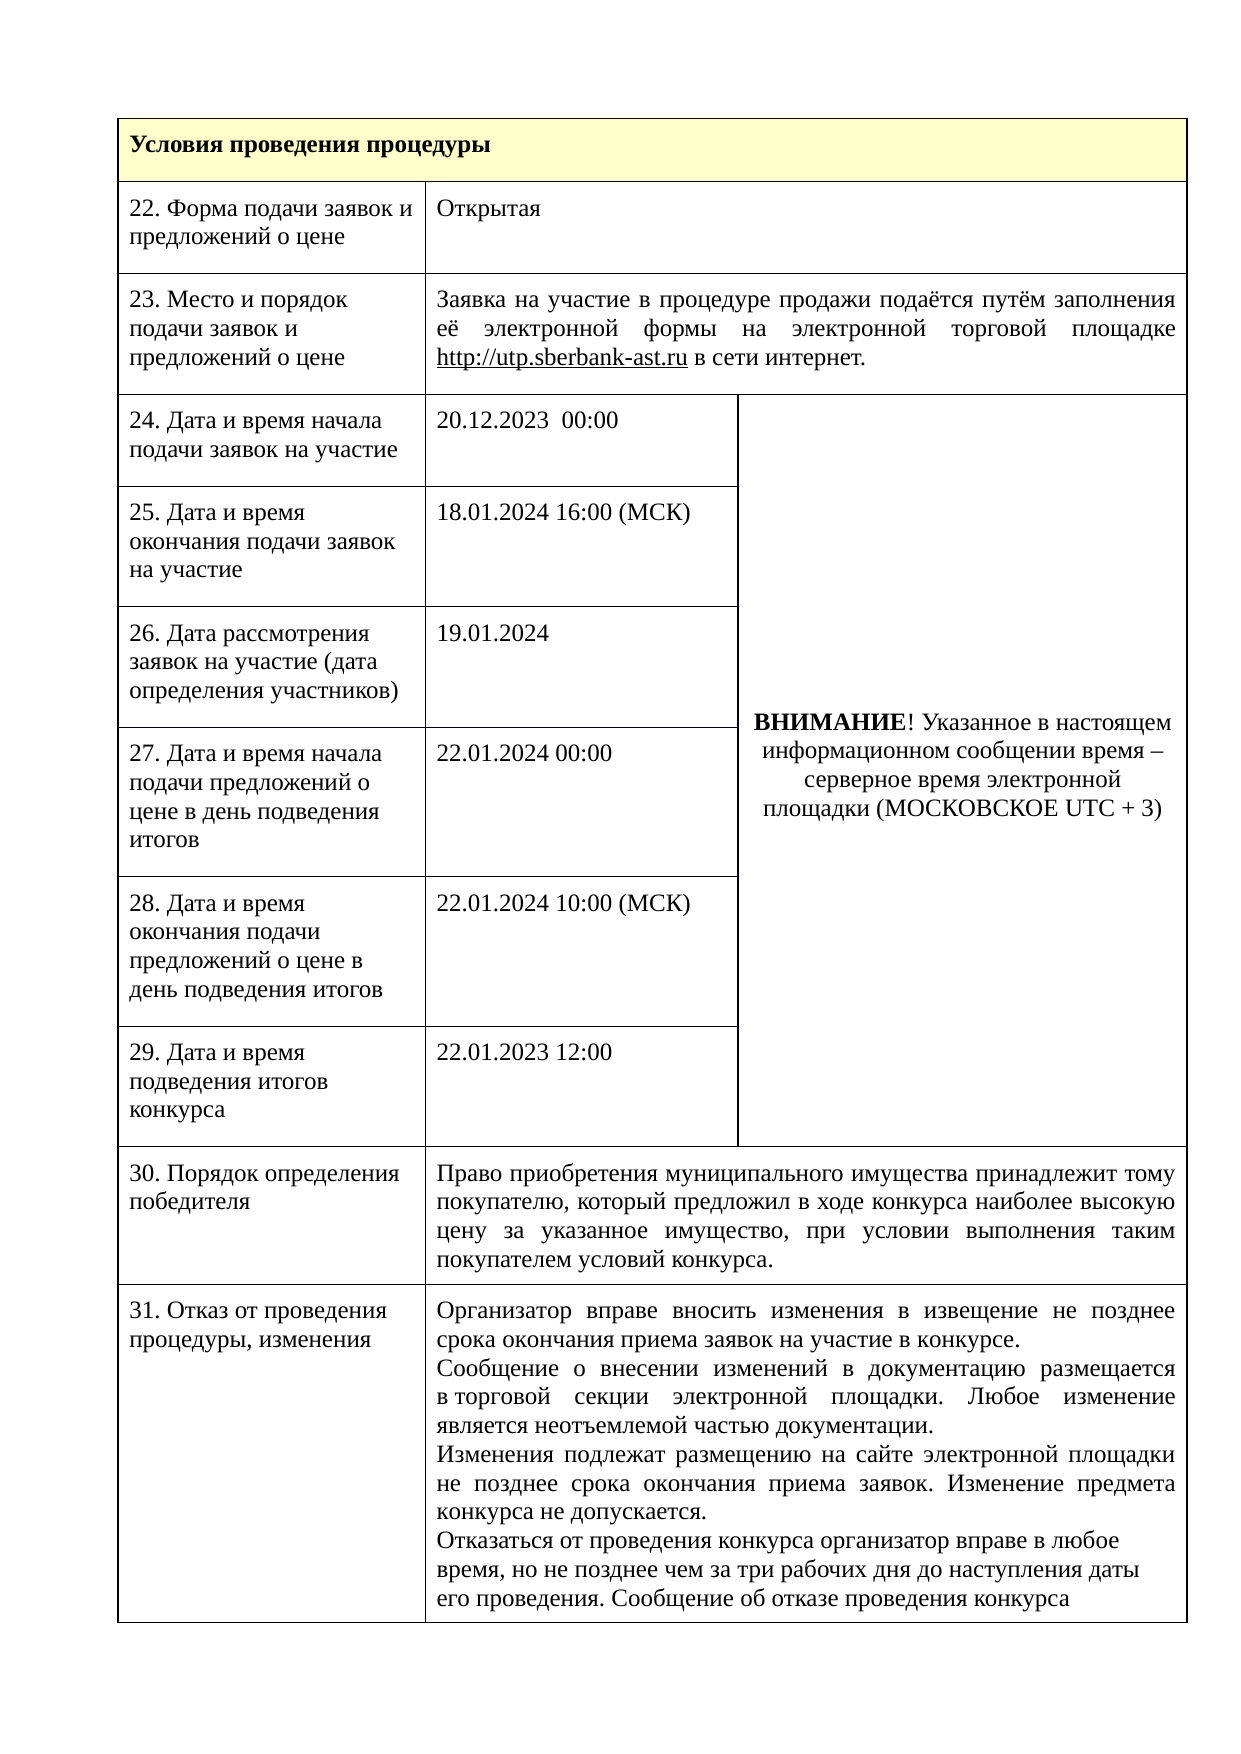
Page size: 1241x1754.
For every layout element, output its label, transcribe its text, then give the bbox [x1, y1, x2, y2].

table_cell 30. Порядок определения победителя [119, 1147, 425, 1284]
table_cell 26. Дата рассмотрения заявок на участие (дата определения участников) [119, 607, 425, 727]
table_cell Организатор вправе вносить изменения в извещение не позднее срока окончания приема заявок на участие в конкурсе. Сообщение о внесении изменений в документацию размещается в торговой секции электронной площадки. Любое изменение является неотъемлемой частью документации. Изменения подлежат размещению на сайте электронной площадки не позднее срока окончания приема заявок. Изменение предмета конкурса не допускается. Отказаться от проведения конкурса организатор вправе в любое время, но не позднее чем за три рабочих дня до наступления даты его проведения. Сообщение об отказе проведения конкурса [426, 1285, 1186, 1622]
table_cell Условия проведения процедуры [119, 119, 1186, 181]
table_cell 22.01.2024 00:00 [426, 728, 737, 876]
table_cell Открытая [426, 182, 1186, 273]
table_cell 22.01.2023 12:00 [426, 1027, 737, 1146]
table_cell 22. Форма подачи заявок и предложений о цене [119, 182, 425, 273]
table_cell Заявка на участие в процедуре продажи подаётся путём заполнения её электронной формы на электронной торговой площадке http://utp.sberbank-ast.ru в сети интернет. [426, 274, 1186, 394]
table_cell 27. Дата и время начала подачи предложений о цене в день подведения итогов [119, 728, 425, 876]
table_cell 18.01.2024 16:00 (МСК) [426, 487, 737, 606]
table_cell 25. Дата и время окончания подачи заявок на участие [119, 487, 425, 606]
table_cell 20.12.2023 00:00 [426, 395, 737, 486]
table_cell 31. Отказ от проведения процедуры, изменения [119, 1285, 425, 1622]
table_cell 19.01.2024 [426, 607, 737, 727]
table_cell ВНИМАНИЕ! Указанное в настоящем информационном сообщении время – серверное время электронной площадки (МОСКОВСКОЕ UTC + 3) [739, 395, 1186, 1146]
table_cell 29. Дата и время подведения итогов конкурса [119, 1027, 425, 1146]
table_cell 23. Место и порядок подачи заявок и предложений о цене [119, 274, 425, 394]
table_cell 22.01.2024 10:00 (МСК) [426, 877, 737, 1026]
table_cell 28. Дата и время окончания подачи предложений о цене в день подведения итогов [119, 877, 425, 1026]
table_cell 24. Дата и время начала подачи заявок на участие [119, 395, 425, 486]
table_cell Право приобретения муниципального имущества принадлежит тому покупателю, который предложил в ходе конкурса наиболее высокую цену за указанное имущество, при условии выполнения таким покупателем условий конкурса. [426, 1147, 1186, 1284]
